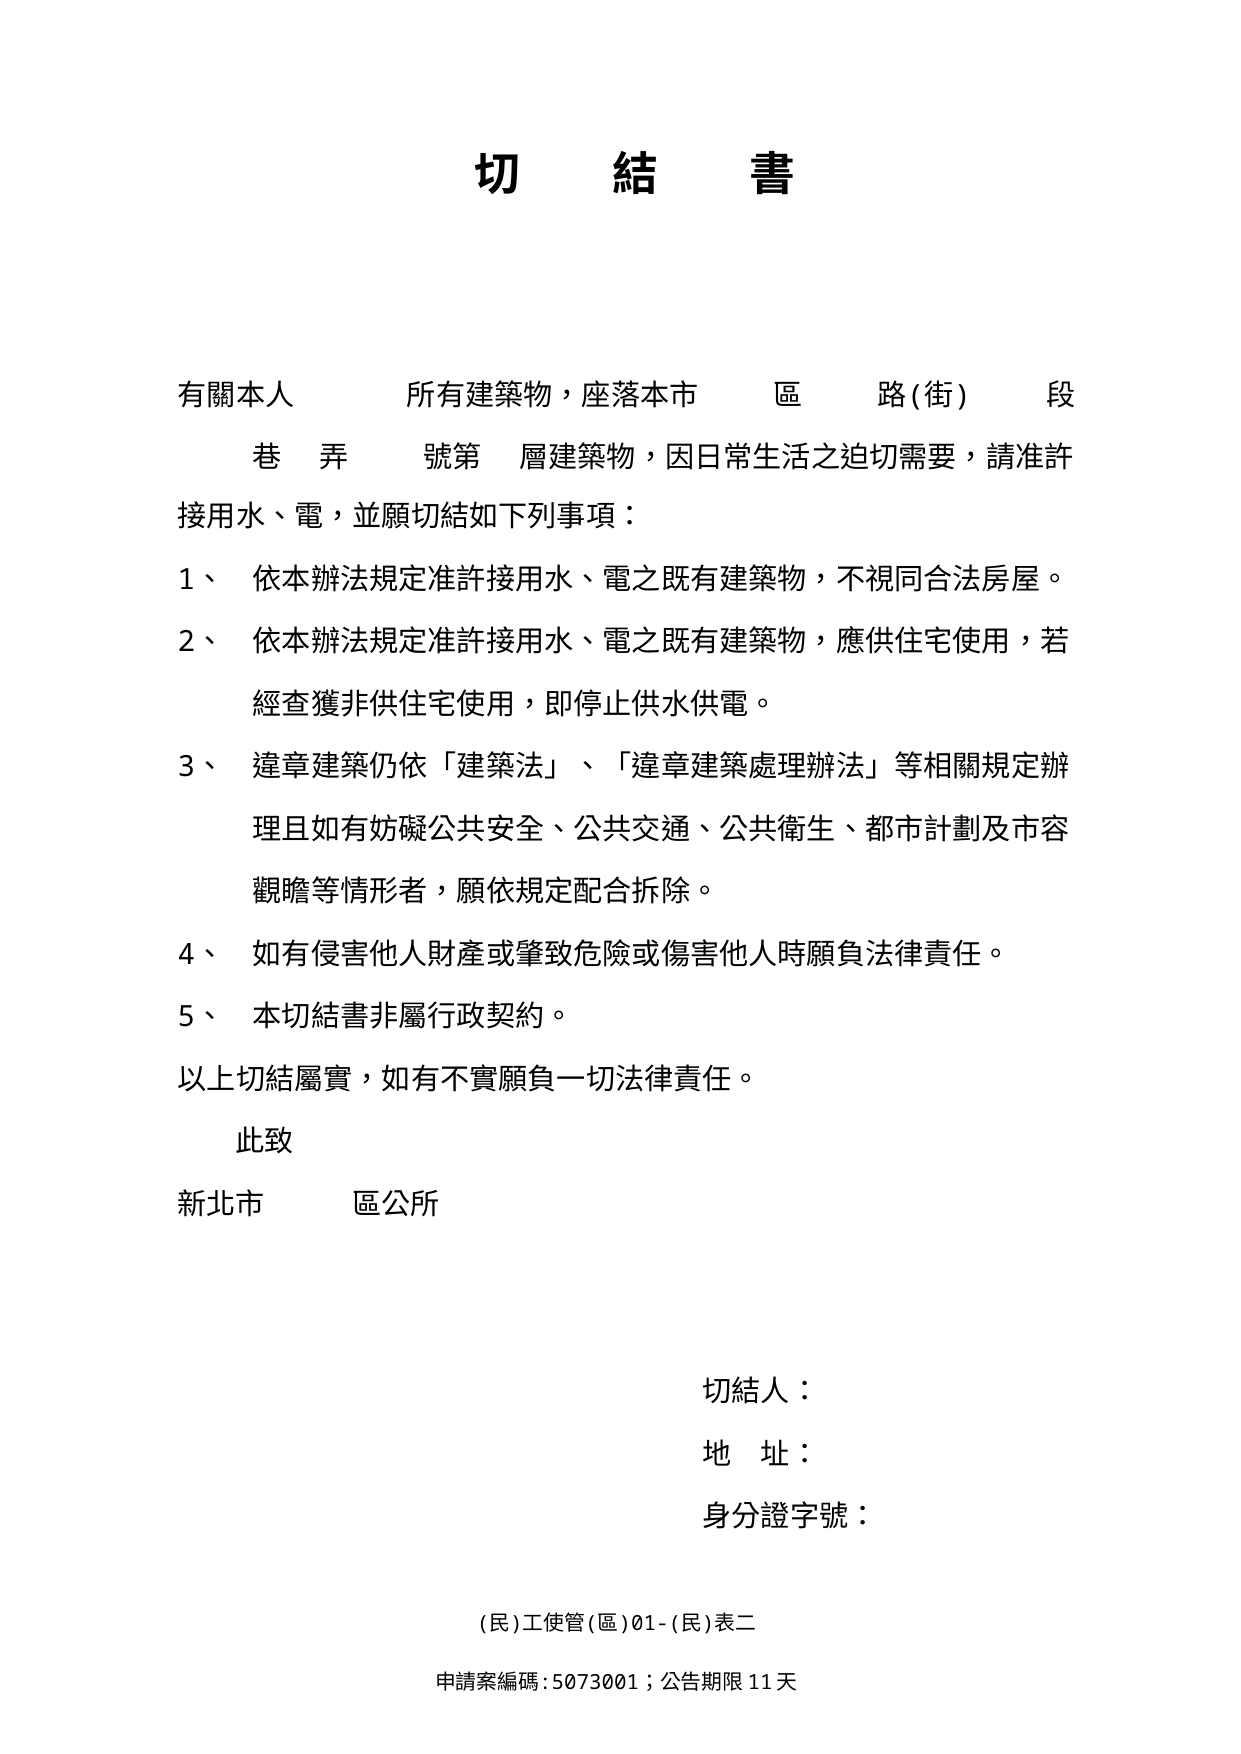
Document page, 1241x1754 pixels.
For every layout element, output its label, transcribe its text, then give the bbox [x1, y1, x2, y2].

list 依本辦法規定准許接用水、電之既有建築物，不視同合法房屋。 [177, 535, 1092, 597]
list 依本辦法規定准許接用水、電之既有建築物，應供住宅使用，若經查獲非供住宅使用，即停止供水供電。 [177, 597, 1092, 722]
text 新北市 區公所 [177, 1160, 1092, 1222]
text 有關本人 所有建築物，座落本市 區 路(街) 段 [177, 347, 1092, 410]
text 巷 弄 號第 層建築物，因日常生活之迫切需要，請准許接用水、電，並願切結如下列事項： [177, 410, 1092, 535]
text 切結人： [702, 1347, 1092, 1410]
text 以上切結屬實，如有不實願負一切法律責任。 [177, 1035, 1092, 1097]
list 如有侵害他人財產或肇致危險或傷害他人時願負法律責任。 [177, 910, 1092, 972]
text 此致 [177, 1097, 1092, 1160]
text 切 結 書 [177, 97, 1092, 222]
text 地 址： [702, 1410, 1092, 1472]
list 本切結書非屬行政契約。 [177, 972, 1092, 1035]
text 身分證字號： [702, 1472, 1092, 1535]
list 違章建築仍依「建築法」、「違章建築處理辦法」等相關規定辦理且如有妨礙公共安全、公共交通、公共衛生、都市計劃及市容觀瞻等情形者，願依規定配合拆除。 [177, 722, 1092, 910]
